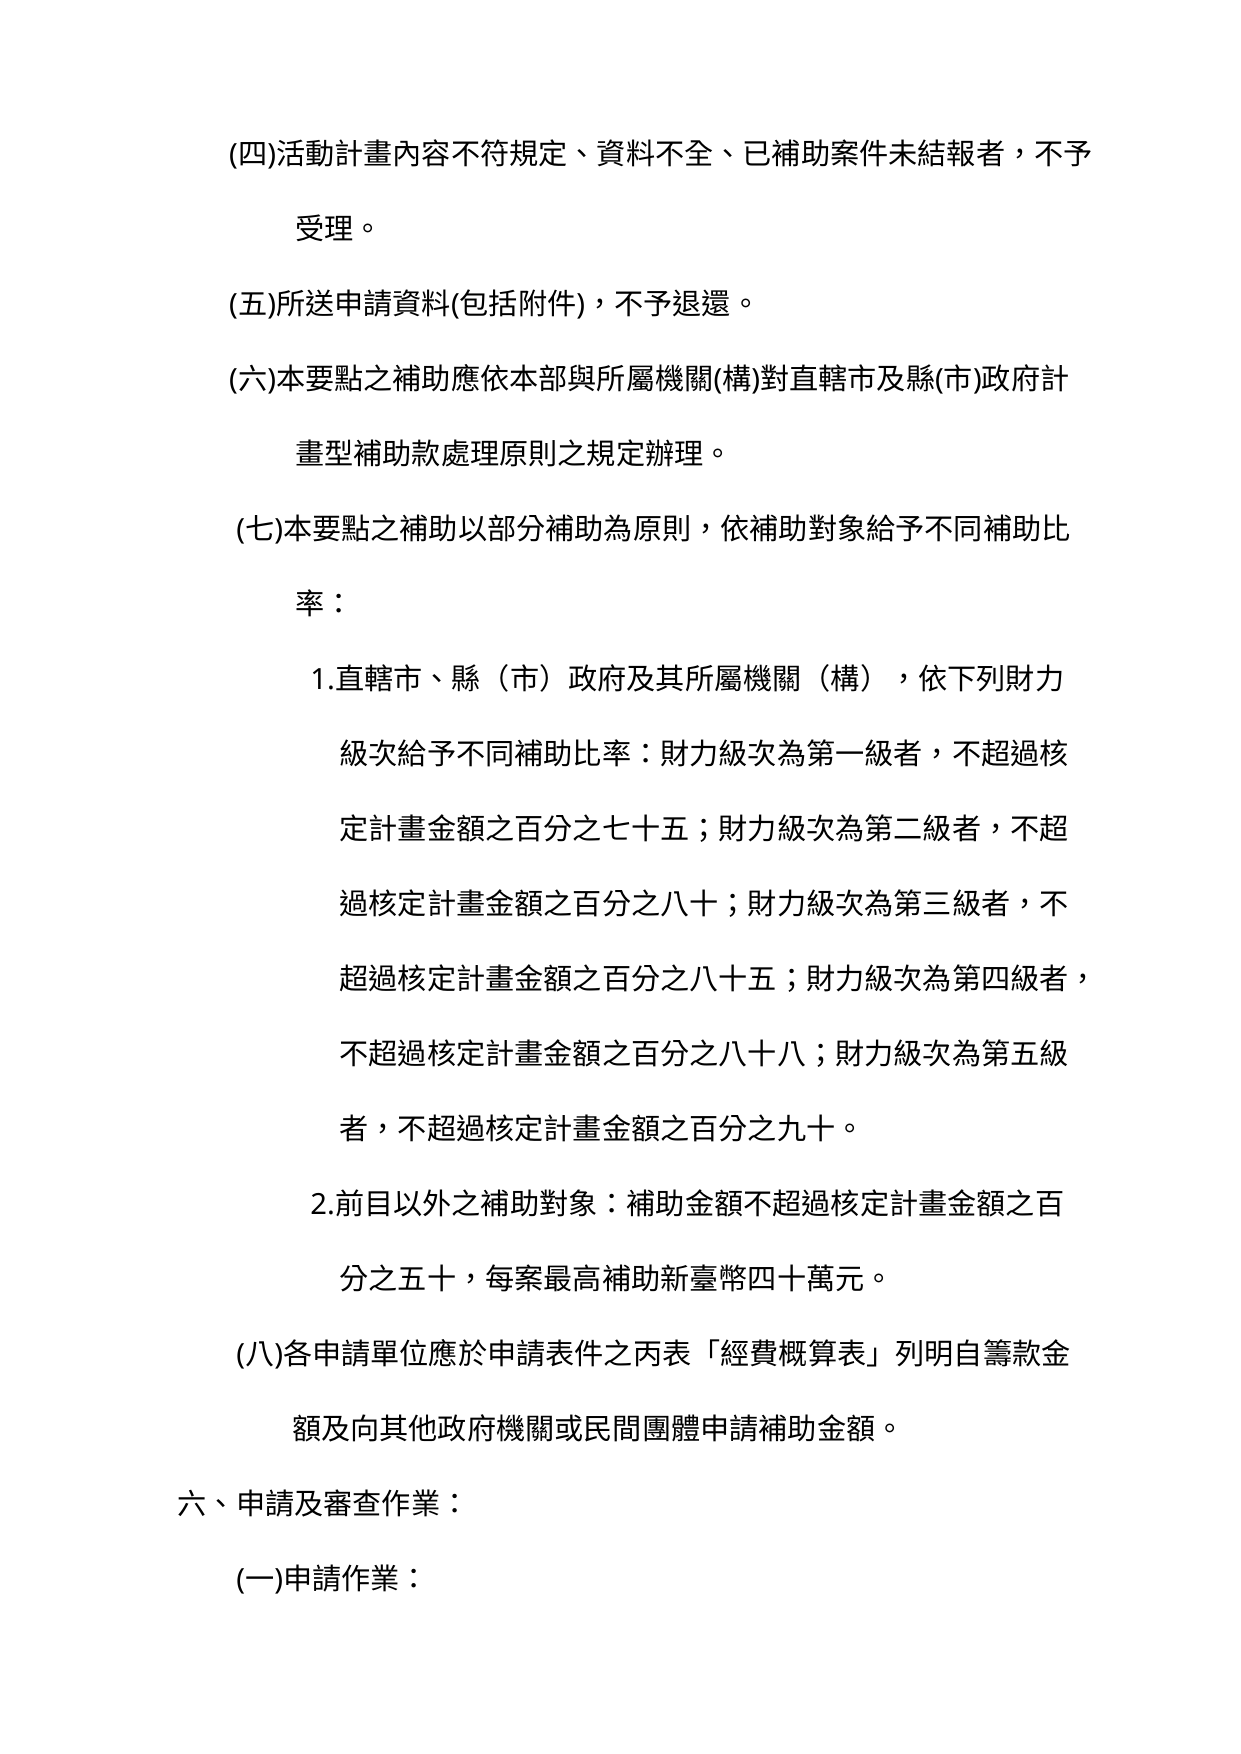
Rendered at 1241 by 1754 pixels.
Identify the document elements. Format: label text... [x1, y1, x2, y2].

text 2.前目以外之補助對象：補助金額不超過核定計畫金額之百分之五十，每案最高補助新臺幣四十萬元。 [310, 1158, 1092, 1308]
text 六、申請及審查作業： [177, 1458, 1092, 1533]
text (八)各申請單位應於申請表件之丙表「經費概算表」列明自籌款金額及向其他政府機關或民間團體申請補助金額。 [236, 1308, 1092, 1458]
text (七)本要點之補助以部分補助為原則，依補助對象給予不同補助比率： [236, 483, 1092, 633]
text (五)所送申請資料(包括附件)，不予退還。 [221, 258, 1092, 333]
text 1.直轄市、縣（市）政府及其所屬機關（構），依下列財力級次給予不同補助比率：財力級次為第一級者，不超過核定計畫金額之百分之七十五；財力級次為第二級者，不超過核定計畫金額之百分之八十；財力級次為第三級者，不超過核定計畫金額之百分之八十五；財力級次為第四級者，不超過核定計畫金額之百分之八十八；財力級次為第五級者，不超過核定計畫金額之百分之九十。 [310, 633, 1092, 1158]
text (一)申請作業： [177, 1533, 1092, 1608]
text (六)本要點之補助應依本部與所屬機關(構)對直轄市及縣(市)政府計畫型補助款處理原則之規定辦理。 [221, 333, 1092, 483]
text (四)活動計畫內容不符規定、資料不全、已補助案件未結報者，不予受理。 [221, 108, 1092, 258]
